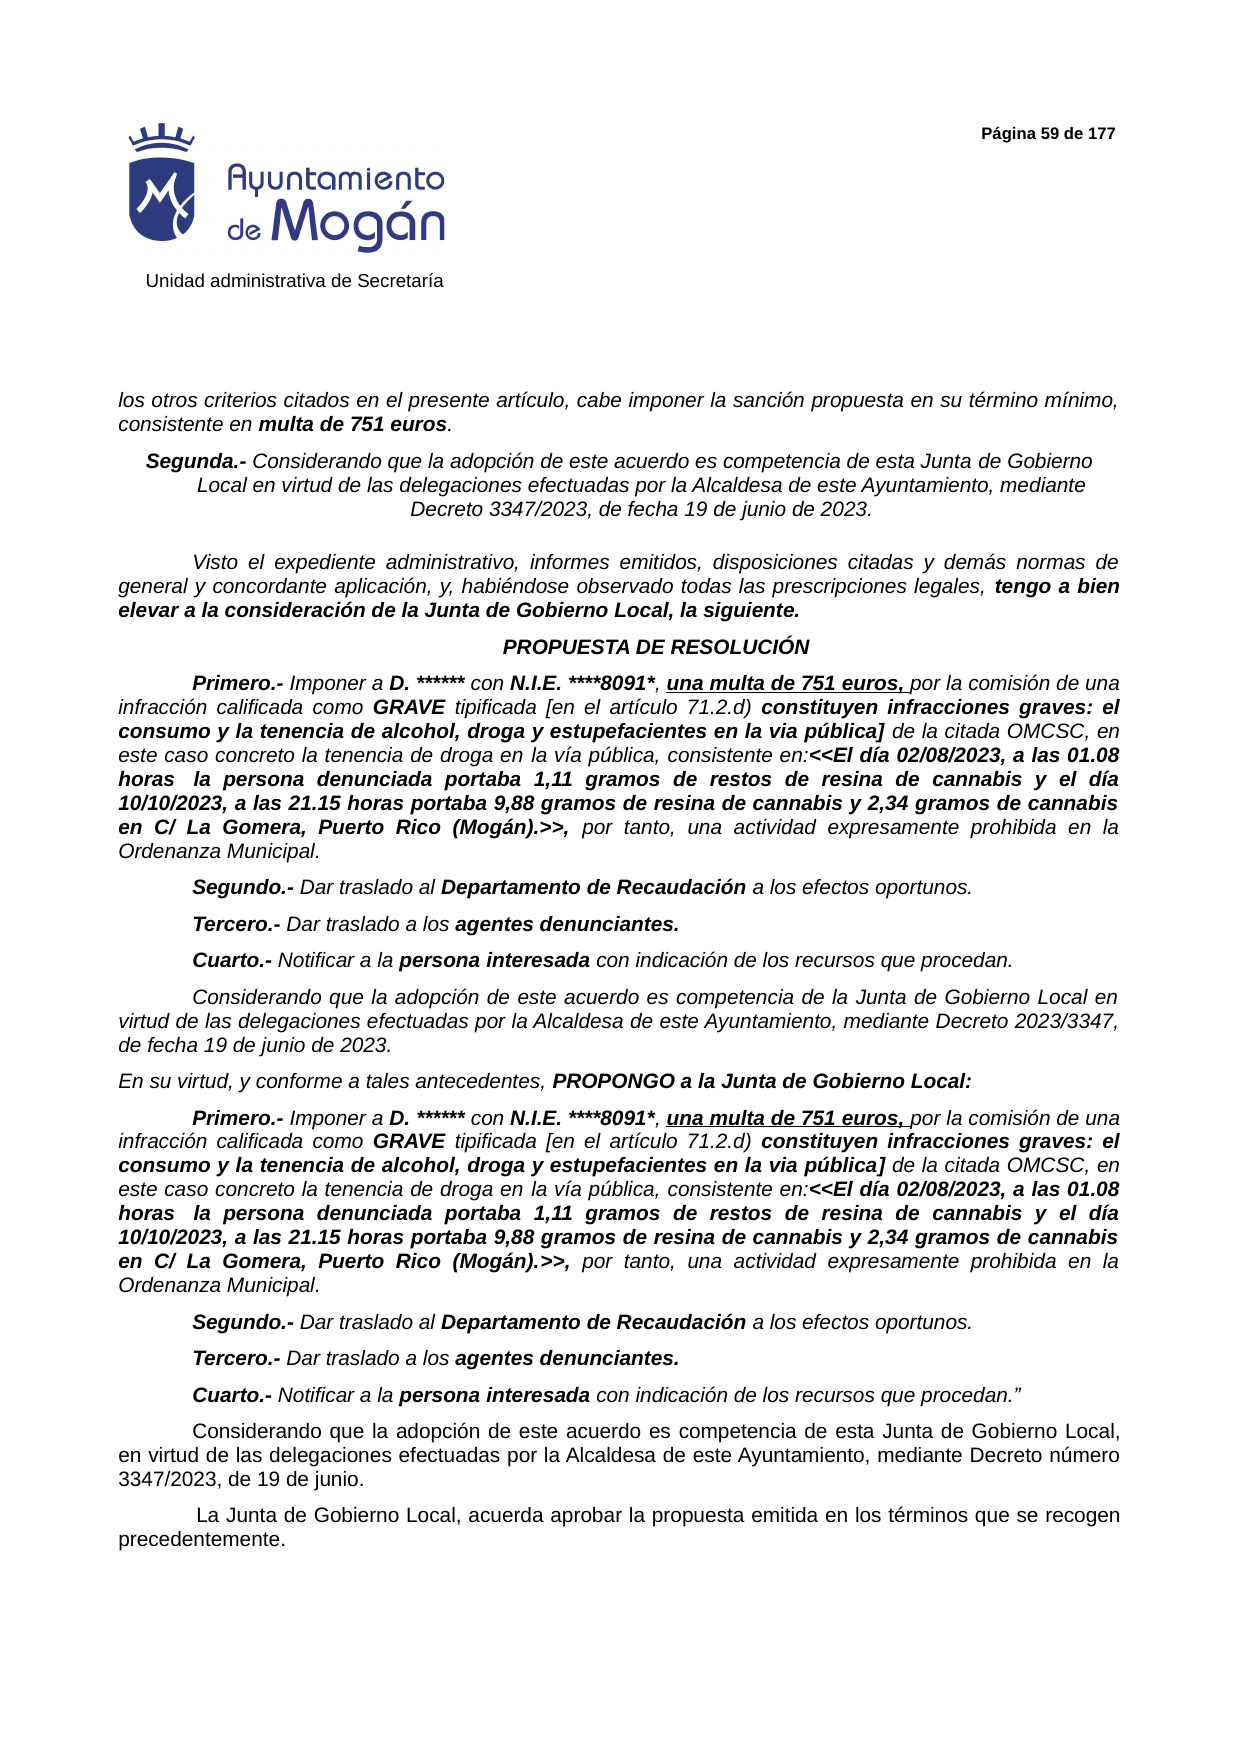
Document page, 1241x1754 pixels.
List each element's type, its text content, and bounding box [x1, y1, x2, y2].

text Primero.- Imponer a D. ****** con N.I.E. ****8091*, una multa de 751 euros, por la comisión de una infracción calificada como GRAVE tipificada [en el artículo 71.2.d) constituyen infracciones graves: el consumo y la tenencia de alcohol, droga y estupefacientes en la via pública] de la citada OMCSC, en este caso concreto la tenencia de droga en la vía pública, consistente en:<<El día 02/08/2023, a las 01.08 horas, la persona denunciada portaba 1,11 gramos de restos de resina de cannabis y el día 10/10/2023, a las 21.15 horas portaba 9,88 gramos de resina de cannabis y 2,34 gramos de cannabis en C/ La Gomera, Puerto Rico (Mogán).>>, por tanto, una actividad expresamente prohibida en la Ordenanza Municipal. [118, 1105, 1122, 1297]
text los otros criterios citados en el presente artículo, cabe imponer la sanción propuesta en su término mínimo, consistente en multa de 751 euros. [118, 388, 1122, 436]
text Tercero.- Dar traslado a los agentes denunciantes. [118, 912, 1122, 936]
text Cuarto.- Notificar a la persona interesada con indicación de los recursos que procedan. [118, 948, 1122, 972]
text Segundo.- Dar traslado al Departamento de Recaudación a los efectos oportunos. [118, 1309, 1122, 1333]
text Considerando que la adopción de este acuerdo es competencia de la Junta de Gobierno Local en virtud de las delegaciones efectuadas por la Alcaldesa de este Ayuntamiento, mediante Decreto 2023/3347, de fecha 19 de junio de 2023. [118, 984, 1122, 1056]
text Visto el expediente administrativo, informes emitidos, disposiciones citadas y demás normas de general y concordante aplicación, y, habiéndose observado todas las prescripciones legales, tengo a bien elevar a la consideración de la Junta de Gobierno Local, la siguiente. [118, 550, 1122, 622]
text Tercero.- Dar traslado a los agentes denunciantes. [118, 1346, 1122, 1370]
text Segundo.- Dar traslado al Departamento de Recaudación a los efectos oportunos. [118, 875, 1122, 899]
picture [128, 123, 445, 259]
text Cuarto.- Notificar a la persona interesada con indicación de los recursos que procedan.” [118, 1382, 1122, 1406]
text En su virtud, y conforme a tales antecedentes, PROPONGO a la Junta de Gobierno Local: [118, 1069, 1122, 1093]
text PROPUESTA DE RESOLUCIÓN [118, 634, 1122, 658]
text La Junta de Gobierno Local, acuerda aprobar la propuesta emitida en los términos que se recogen precedentemente. [118, 1503, 1122, 1551]
text Considerando que la adopción de este acuerdo es competencia de esta Junta de Gobierno Local, en virtud de las delegaciones efectuadas por la Alcaldesa de este Ayuntamiento, mediante Decreto número 3347/2023, de 19 de junio. [118, 1419, 1122, 1491]
subtitle Segunda.- Considerando que la adopción de este acuerdo es competencia de esta Junta de Gobierno Local en virtud de las delegaciones efectuadas por la Alcaldesa de este Ayuntamiento, mediante Decreto 3347/2023, de fecha 19 de junio de 2023. [118, 449, 1122, 521]
text Primero.- Imponer a D. ****** con N.I.E. ****8091*, una multa de 751 euros, por la comisión de una infracción calificada como GRAVE tipificada [en el artículo 71.2.d) constituyen infracciones graves: el consumo y la tenencia de alcohol, droga y estupefacientes en la via pública] de la citada OMCSC, en este caso concreto la tenencia de droga en la vía pública, consistente en:<<El día 02/08/2023, a las 01.08 horas, la persona denunciada portaba 1,11 gramos de restos de resina de cannabis y el día 10/10/2023, a las 21.15 horas portaba 9,88 gramos de resina de cannabis y 2,34 gramos de cannabis en C/ La Gomera, Puerto Rico (Mogán).>>, por tanto, una actividad expresamente prohibida en la Ordenanza Municipal. [118, 671, 1122, 863]
